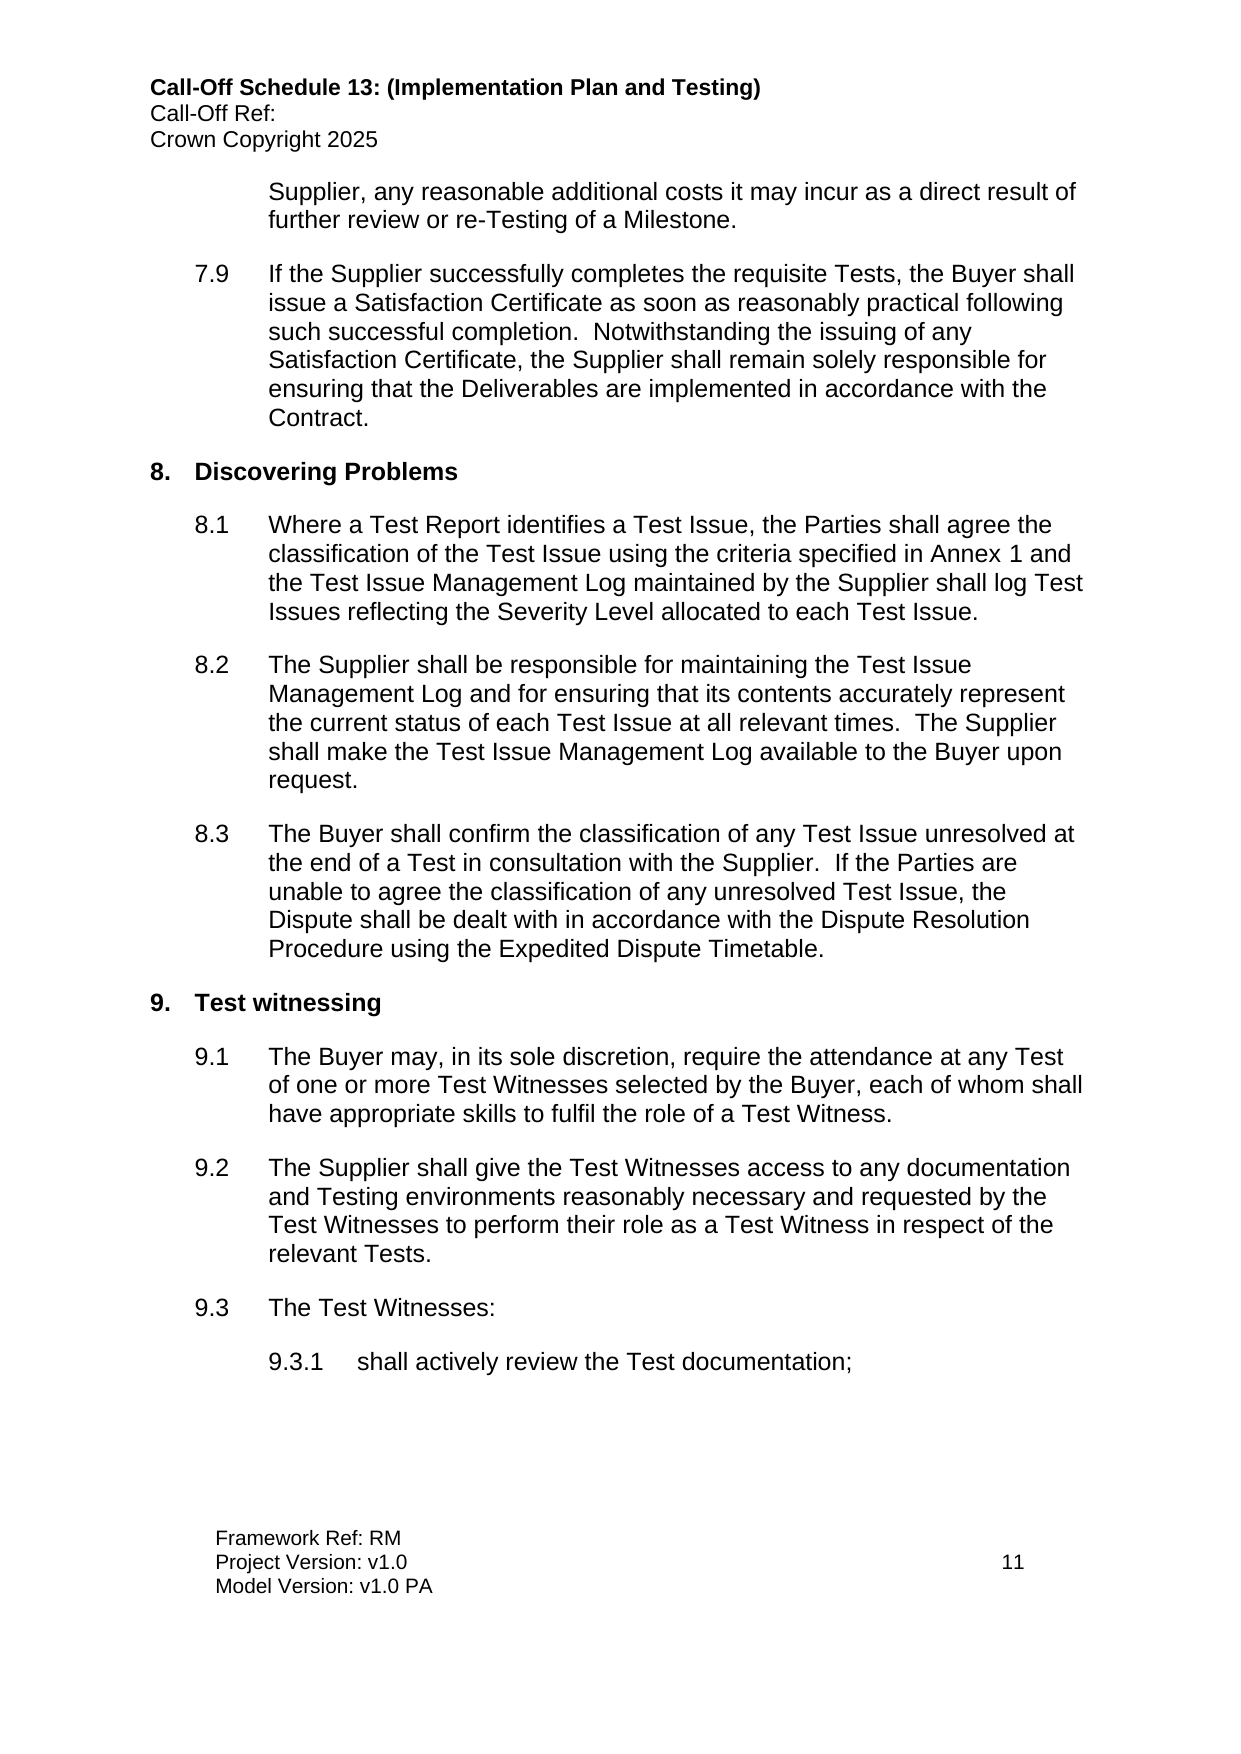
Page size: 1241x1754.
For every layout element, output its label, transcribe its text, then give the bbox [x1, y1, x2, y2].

list Where a Test Report identifies a Test Issue, the Parties shall agree the classification of the Test Issue using the criteria specified in Annex 1 and the Test Issue Management Log maintained by the Supplier shall log Test Issues reflecting the Severity Level allocated to each Test Issue. [194, 511, 1090, 626]
list The Buyer may, in its sole discretion, require the attendance at any Test of one or more Test Witnesses selected by the Buyer, each of whom shall have appropriate skills to fulfil the role of a Test Witness. [194, 1042, 1090, 1128]
list The Buyer shall confirm the classification of any Test Issue unresolved at the end of a Test in consultation with the Supplier. If the Parties are unable to agree the classification of any unresolved Test Issue, the Dispute shall be dealt with in accordance with the Dispute Resolution Procedure using the Expedited Dispute Timetable. [194, 819, 1090, 963]
list The Test Witnesses: [194, 1293, 1090, 1322]
list shall actively review the Test documentation; [268, 1347, 1090, 1376]
list Supplier, any reasonable additional costs it may incur as a direct result of further review or re-Testing of a Milestone. [194, 177, 1090, 234]
list Discovering Problems [150, 457, 1090, 486]
list The Supplier shall be responsible for maintaining the Test Issue Management Log and for ensuring that its contents accurately represent the current status of each Test Issue at all relevant times. The Supplier shall make the Test Issue Management Log available to the Buyer upon request. [194, 651, 1090, 794]
list If the Supplier successfully completes the requisite Tests, the Buyer shall issue a Satisfaction Certificate as soon as reasonably practical following such successful completion. Notwithstanding the issuing of any Satisfaction Certificate, the Supplier shall remain solely responsible for ensuring that the Deliverables are implemented in accordance with the Contract. [194, 259, 1090, 432]
list Test witnessing [150, 988, 1090, 1017]
list The Supplier shall give the Test Witnesses access to any documentation and Testing environments reasonably necessary and requested by the Test Witnesses to perform their role as a Test Witness in respect of the relevant Tests. [194, 1153, 1090, 1268]
